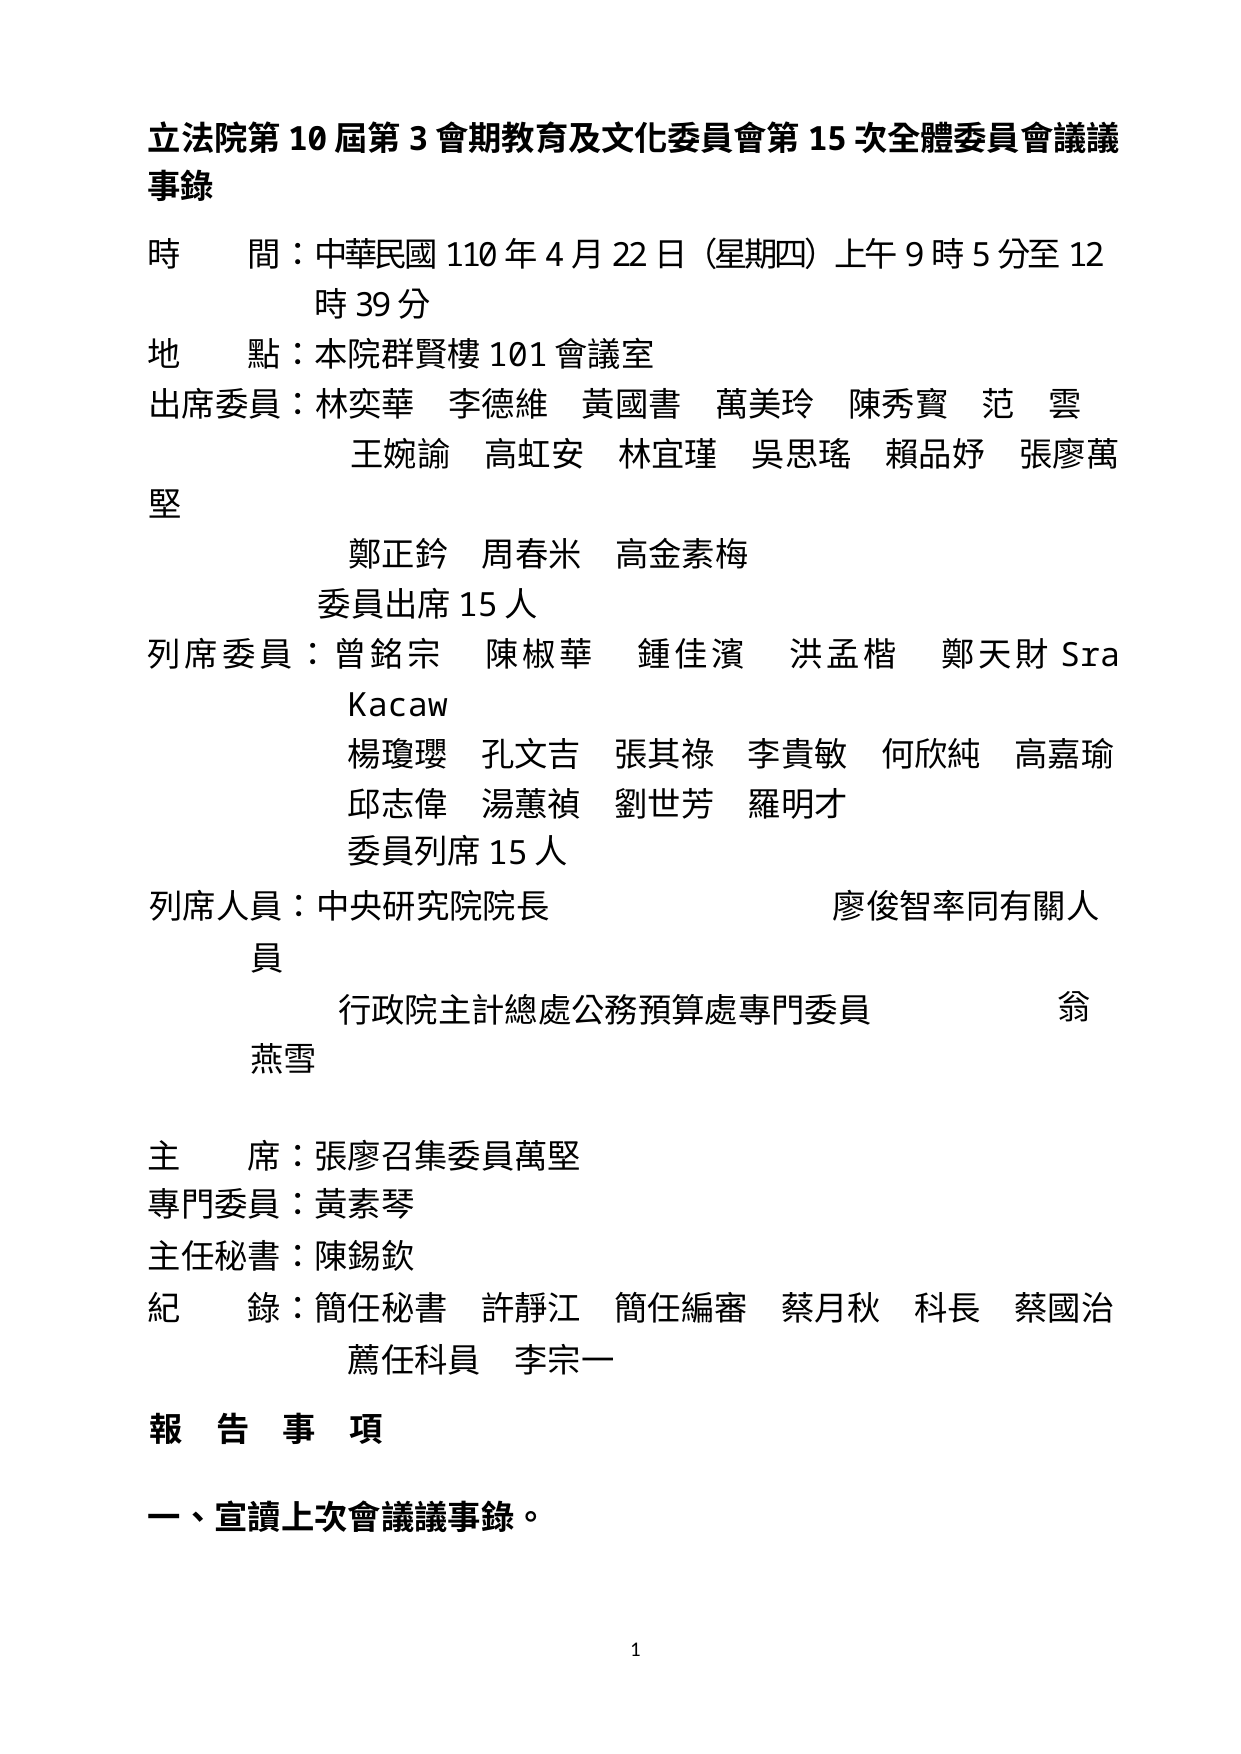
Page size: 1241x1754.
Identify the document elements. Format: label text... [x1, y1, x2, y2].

text 薦任科員 李宗一 [148, 1331, 1120, 1383]
text 列席人員：中央研究院院長 廖俊智率同有關人員 [149, 877, 1122, 981]
text 主 席：張廖召集委員萬堅 [148, 1112, 1118, 1175]
text 一、宣讀上次會議議事錄。 [148, 1489, 1122, 1539]
text 專門委員：黃素琴 [148, 1175, 1120, 1227]
text 主任秘書：陳錫欽 [148, 1227, 1120, 1279]
text 出席委員：林奕華 李德維 黃國書 萬美玲 陳秀寳 范 雲 [148, 377, 1122, 427]
text 報 告 事 項 [149, 1402, 1122, 1452]
text 立法院第10屆第3會期教育及文化委員會第15次全體委員會議議事錄 [148, 112, 1120, 208]
text 行政院主計總處公務預算處專門委員 翁燕雪 [149, 981, 1122, 1085]
text 楊瓊瓔 孔文吉 張其祿 李貴敏 何欣純 高嘉瑜 [148, 727, 1120, 777]
text 委員列席15人 [148, 827, 1120, 877]
text 列席委員：曾銘宗 陳椒華 鍾佳濱 洪孟楷 鄭天財Sra Kacaw [148, 627, 1120, 727]
text 邱志偉 湯蕙禎 劉世芳 羅明才 [148, 777, 1120, 827]
text 鄭正鈐 周春米 高金素梅 [148, 527, 1122, 577]
text 紀 錄：簡任秘書 許靜江 簡任編審 蔡月秋 科長 蔡國治 [148, 1279, 1120, 1331]
text 王婉諭 高虹安 林宜瑾 吳思瑤 賴品妤 張廖萬堅 [148, 427, 1122, 527]
text 地 點：本院群賢樓101會議室 [148, 327, 1120, 377]
text 委員出席15人 [318, 577, 1122, 627]
text 時 間：中華民國110年4月22日（星期四）上午9時5分至12時39分 [148, 227, 1120, 327]
